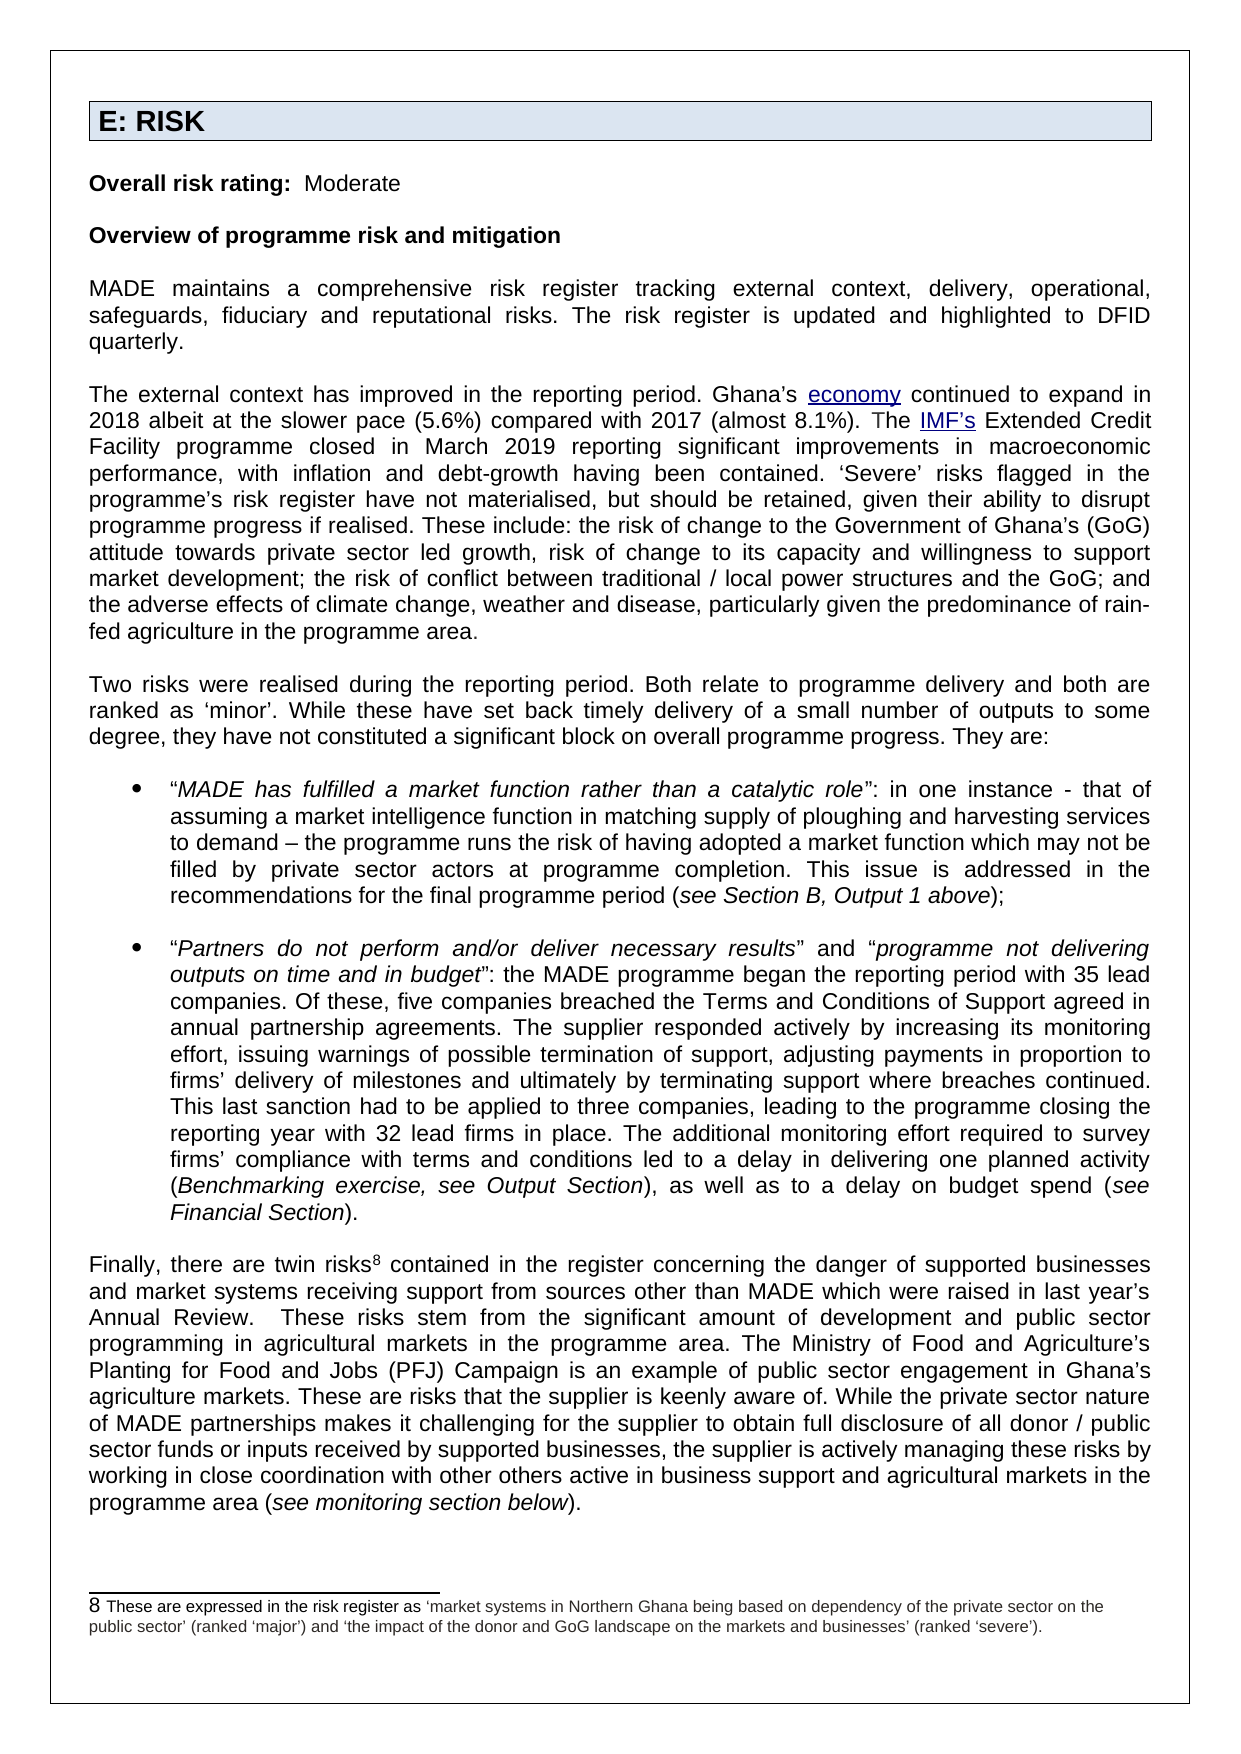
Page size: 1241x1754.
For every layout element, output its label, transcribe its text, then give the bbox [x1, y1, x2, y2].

list “Partners do not perform and/or deliver necessary results” and “programme not delivering outputs on time and in budget”: the MADE programme began the reporting period with 35 lead companies. Of these, five companies breached the Terms and Conditions of Support agreed in annual partnership agreements. The supplier responded actively by increasing its monitoring effort, issuing warnings of possible termination of support, adjusting payments in proportion to firms’ delivery of milestones and ultimately by terminating support where breaches continued. This last sanction had to be applied to three companies, leading to the programme closing the reporting year with 32 lead firms in place. The additional monitoring effort required to survey firms’ compliance with terms and conditions led to a delay in delivering one planned activity (Benchmarking exercise, see Output Section), as well as to a delay on budget spend (see Financial Section). [132, 934, 1152, 1225]
text The external context has improved in the reporting period. Ghana’s economy continued to expand in 2018 albeit at the slower pace (5.6%) compared with 2017 (almost 8.1%). The IMF’s Extended Credit Facility programme closed in March 2019 reporting significant improvements in macroeconomic performance, with inflation and debt-growth having been contained. ‘Severe’ risks flagged in the programme’s risk register have not materialised, but should be retained, given their ability to disrupt programme progress if realised. These include: the risk of change to the Government of Ghana’s (GoG) attitude towards private sector led growth, risk of change to its capacity and willingness to support market development; the risk of conflict between traditional / local power structures and the GoG; and the adverse effects of climate change, weather and disease, particularly given the predominance of rain-fed agriculture in the programme area. [89, 381, 1152, 644]
text Two risks were realised during the reporting period. Both relate to programme delivery and both are ranked as ‘minor’. While these have set back timely delivery of a small number of outputs to some degree, they have not constituted a significant block on overall programme progress. They are: [89, 671, 1152, 749]
text Finally, there are twin risks contained in the register concerning the danger of supported businesses and market systems receiving support from sources other than MADE which were raised in last year’s Annual Review. These risks stem from the significant amount of development and public sector programming in agricultural markets in the programme area. The Ministry of Food and Agriculture’s Planting for Food and Jobs (PFJ) Campaign is an example of public sector engagement in Ghana’s agriculture markets. These are risks that the supplier is keenly aware of. While the private sector nature of MADE partnerships makes it challenging for the supplier to obtain full disclosure of all donor / public sector funds or inputs received by supported businesses, the supplier is actively managing these risks by working in close coordination with other others active in business support and agricultural markets in the programme area (see monitoring section below). [89, 1251, 1152, 1515]
list “MADE has fulfilled a market function rather than a catalytic role”: in one instance - that of assuming a market intelligence function in matching supply of ploughing and harvesting services to demand – the programme runs the risk of having adopted a market function which may not be filled by private sector actors at programme completion. This issue is addressed in the recommendations for the final programme period (see Section B, Output 1 above); [132, 776, 1152, 908]
text MADE maintains a comprehensive risk register tracking external context, delivery, operational, safeguards, fiduciary and reputational risks. The risk register is updated and highlighted to DFID quarterly. [89, 275, 1152, 354]
text Overview of programme risk and mitigation [89, 222, 1152, 249]
text These are expressed in the risk register as ‘market systems in Northern Ghana being based on dependency of the private sector on the public sector’ (ranked ‘major’) and ‘the impact of the donor and GoG landscape on the markets and businesses’ (ranked ‘severe’). [89, 1593, 1152, 1636]
text E: RISK [90, 102, 1151, 140]
text Overall risk rating: Moderate [89, 170, 1152, 196]
